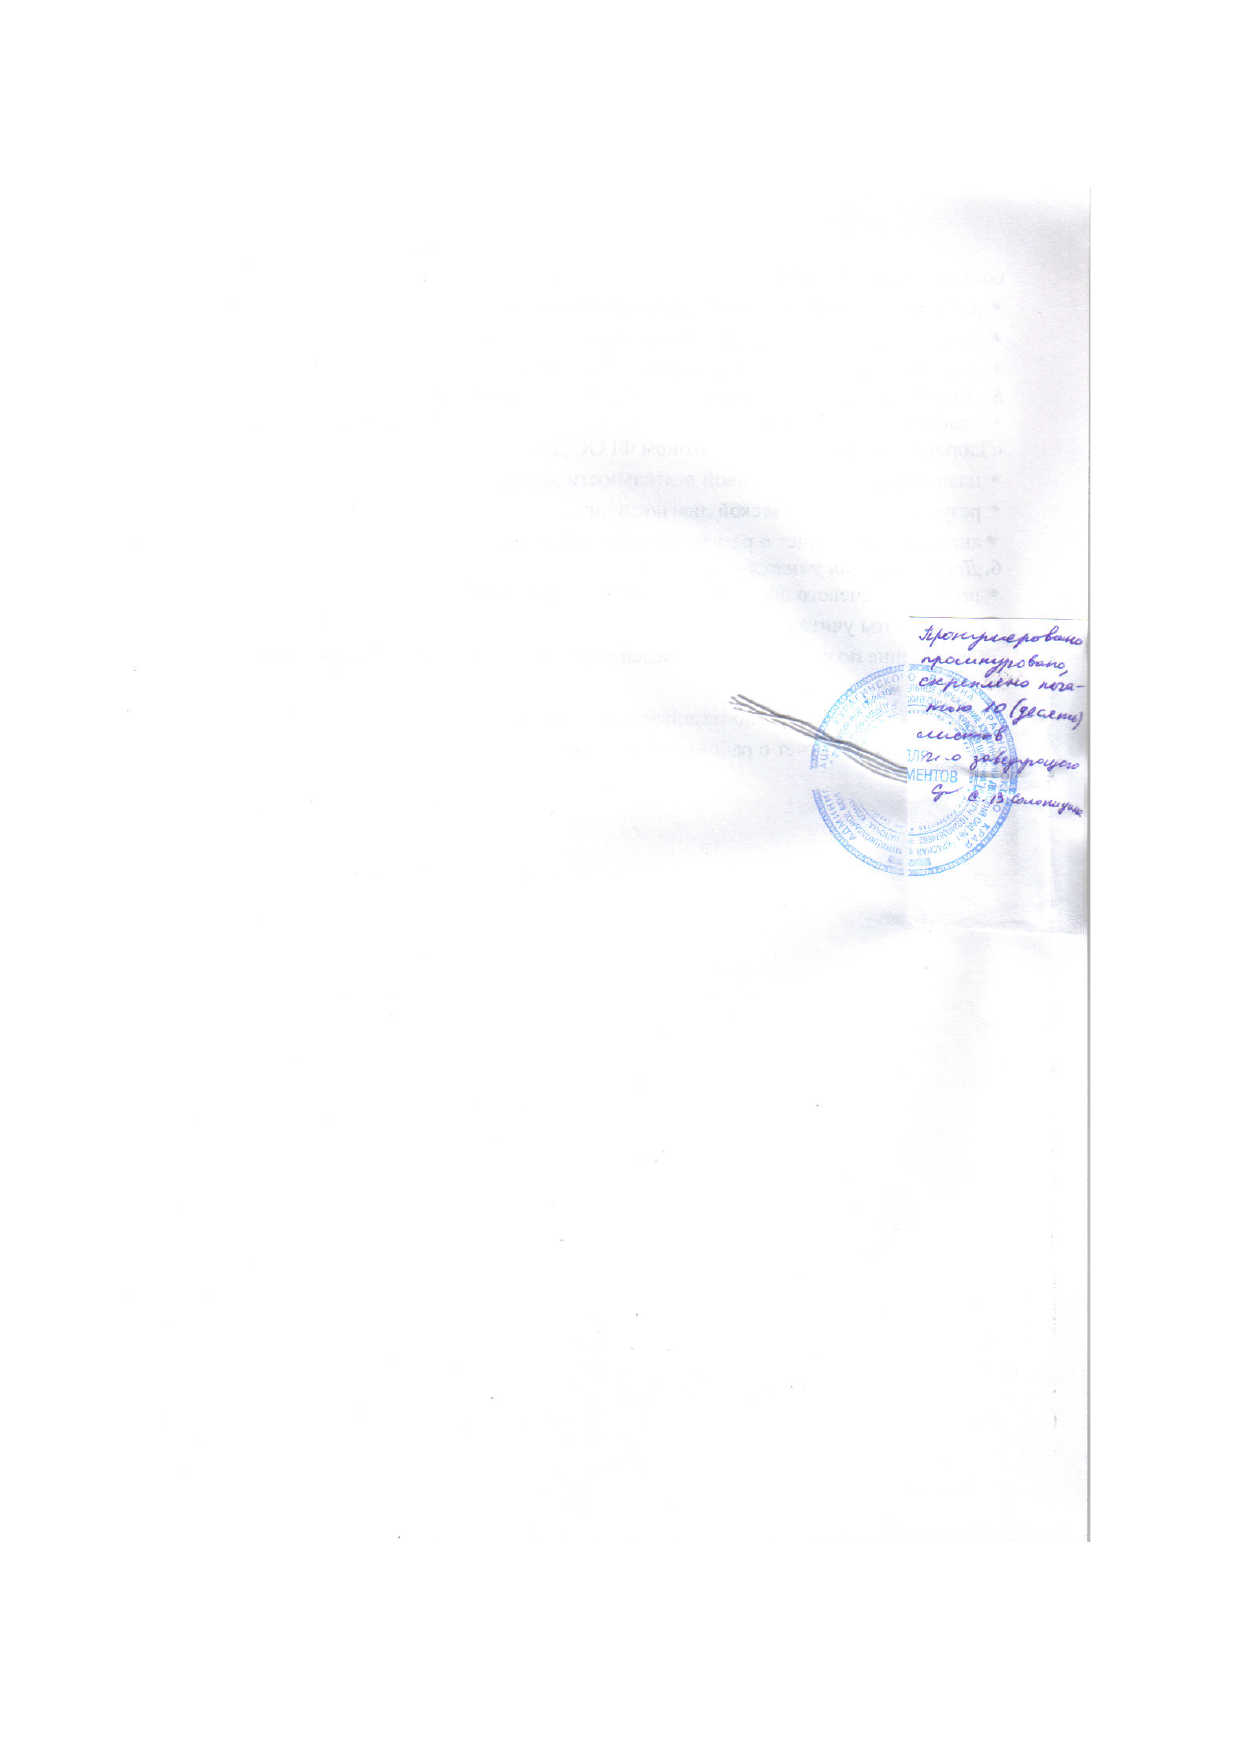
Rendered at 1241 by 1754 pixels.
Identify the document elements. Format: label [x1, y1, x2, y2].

picture [119, 186, 1091, 1542]
